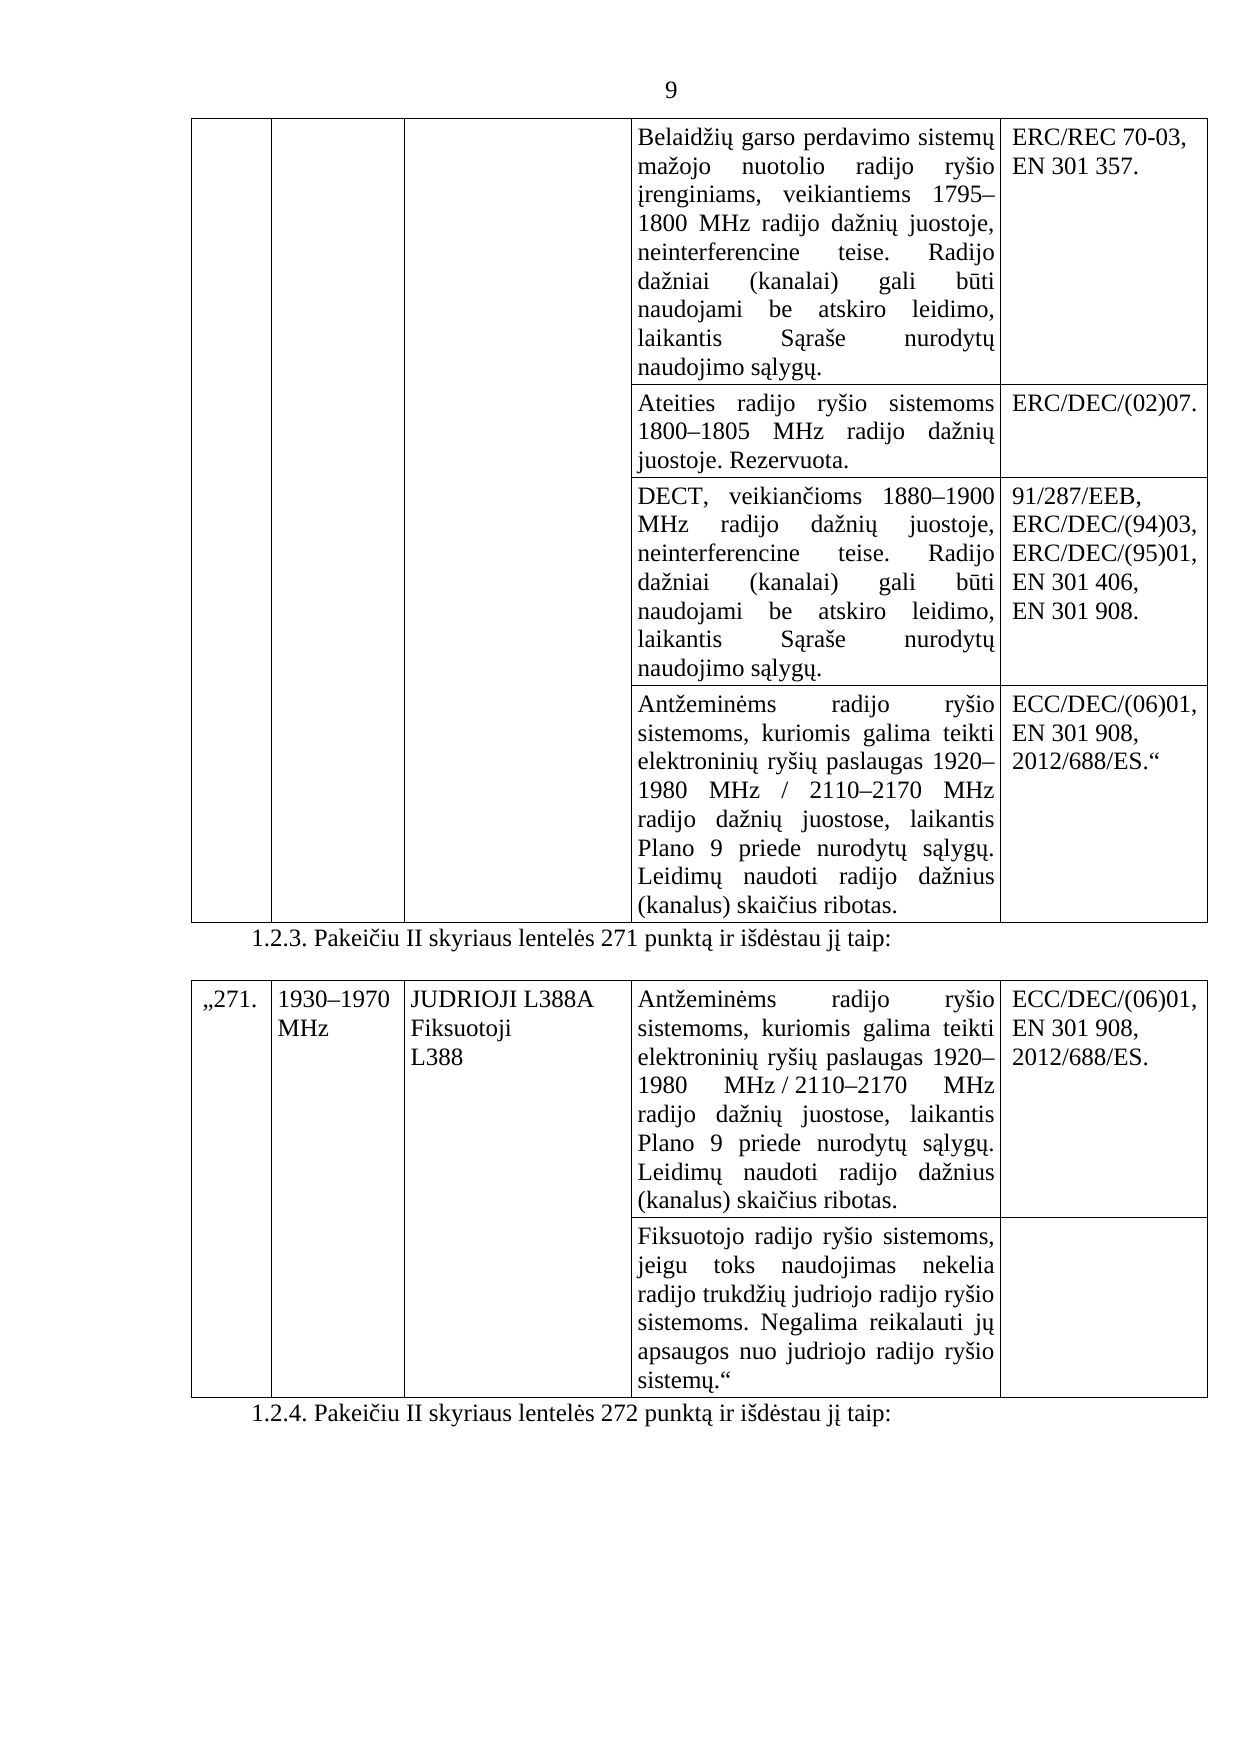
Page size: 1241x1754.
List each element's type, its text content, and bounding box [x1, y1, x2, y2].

table_cell Belaidžių garso perdavimo sistemų mažojo nuotolio radijo ryšio įrenginiams, veikiantiems 1795–1800 MHz radijo dažnių juostoje, neinterferencine teise. Radijo dažniai (kanalai) gali būti naudojami be atskiro leidimo, laikantis Sąraše nurodytų naudojimo sąlygų. [632, 119, 1000, 384]
text 1.2.3. Pakeičiu II skyriaus lentelės 271 punktą ir išdėstau jį taip: [177, 923, 1181, 952]
table_header 1930–1970 MHz [272, 981, 404, 1397]
table_cell Fiksuotojo radijo ryšio sistemoms, jeigu toks naudojimas nekelia radijo trukdžių judriojo radijo ryšio sistemoms. Negalima reikalauti jų apsaugos nuo judriojo radijo ryšio sistemų.“ [632, 1218, 1000, 1397]
table_cell Ateities radijo ryšio sistemoms 1800–1805 MHz radijo dažnių juostoje. Rezervuota. [632, 385, 1000, 477]
table_header JUDRIOJI L388A Fiksuotoji L388 [405, 981, 631, 1397]
table_cell Antžeminėms radijo ryšio sistemoms, kuriomis galima teikti elektroninių ryšių paslaugas 1920–1980 MHz / 2110–2170 MHz radijo dažnių juostose, laikantis Plano 9 priede nurodytų sąlygų. Leidimų naudoti radijo dažnius (kanalus) skaičius ribotas. [632, 686, 1000, 922]
table_header [192, 119, 271, 922]
table_cell 91/287/EEB, ERC/DEC/(94)03, ERC/DEC/(95)01, EN 301 406, EN 301 908. [1001, 478, 1207, 685]
table_header „271. [192, 981, 271, 1397]
table_header ECC/DEC/(06)01, EN 301 908, 2012/688/ES. [1001, 981, 1207, 1217]
table_cell [1001, 1218, 1207, 1397]
table_cell DECT, veikiančioms 1880–1900 MHz radijo dažnių juostoje, neinterferencine teise. Radijo dažniai (kanalai) gali būti naudojami be atskiro leidimo, laikantis Sąraše nurodytų naudojimo sąlygų. [632, 478, 1000, 685]
text 1.2.4. Pakeičiu II skyriaus lentelės 272 punktą ir išdėstau jį taip: [177, 1398, 1181, 1426]
table_cell ERC/REC 70-03, EN 301 357. [1001, 119, 1207, 384]
table_header [272, 119, 404, 922]
table_header [405, 119, 631, 922]
table_header Antžeminėms radijo ryšio sistemoms, kuriomis galima teikti elektroninių ryšių paslaugas 1920–1980 MHz / 2110–2170 MHz radijo dažnių juostose, laikantis Plano 9 priede nurodytų sąlygų. Leidimų naudoti radijo dažnius (kanalus) skaičius ribotas. [632, 981, 1000, 1217]
table_cell ECC/DEC/(06)01, EN 301 908, 2012/688/ES.“ [1001, 686, 1207, 922]
table_cell ERC/DEC/(02)07. [1001, 385, 1207, 477]
